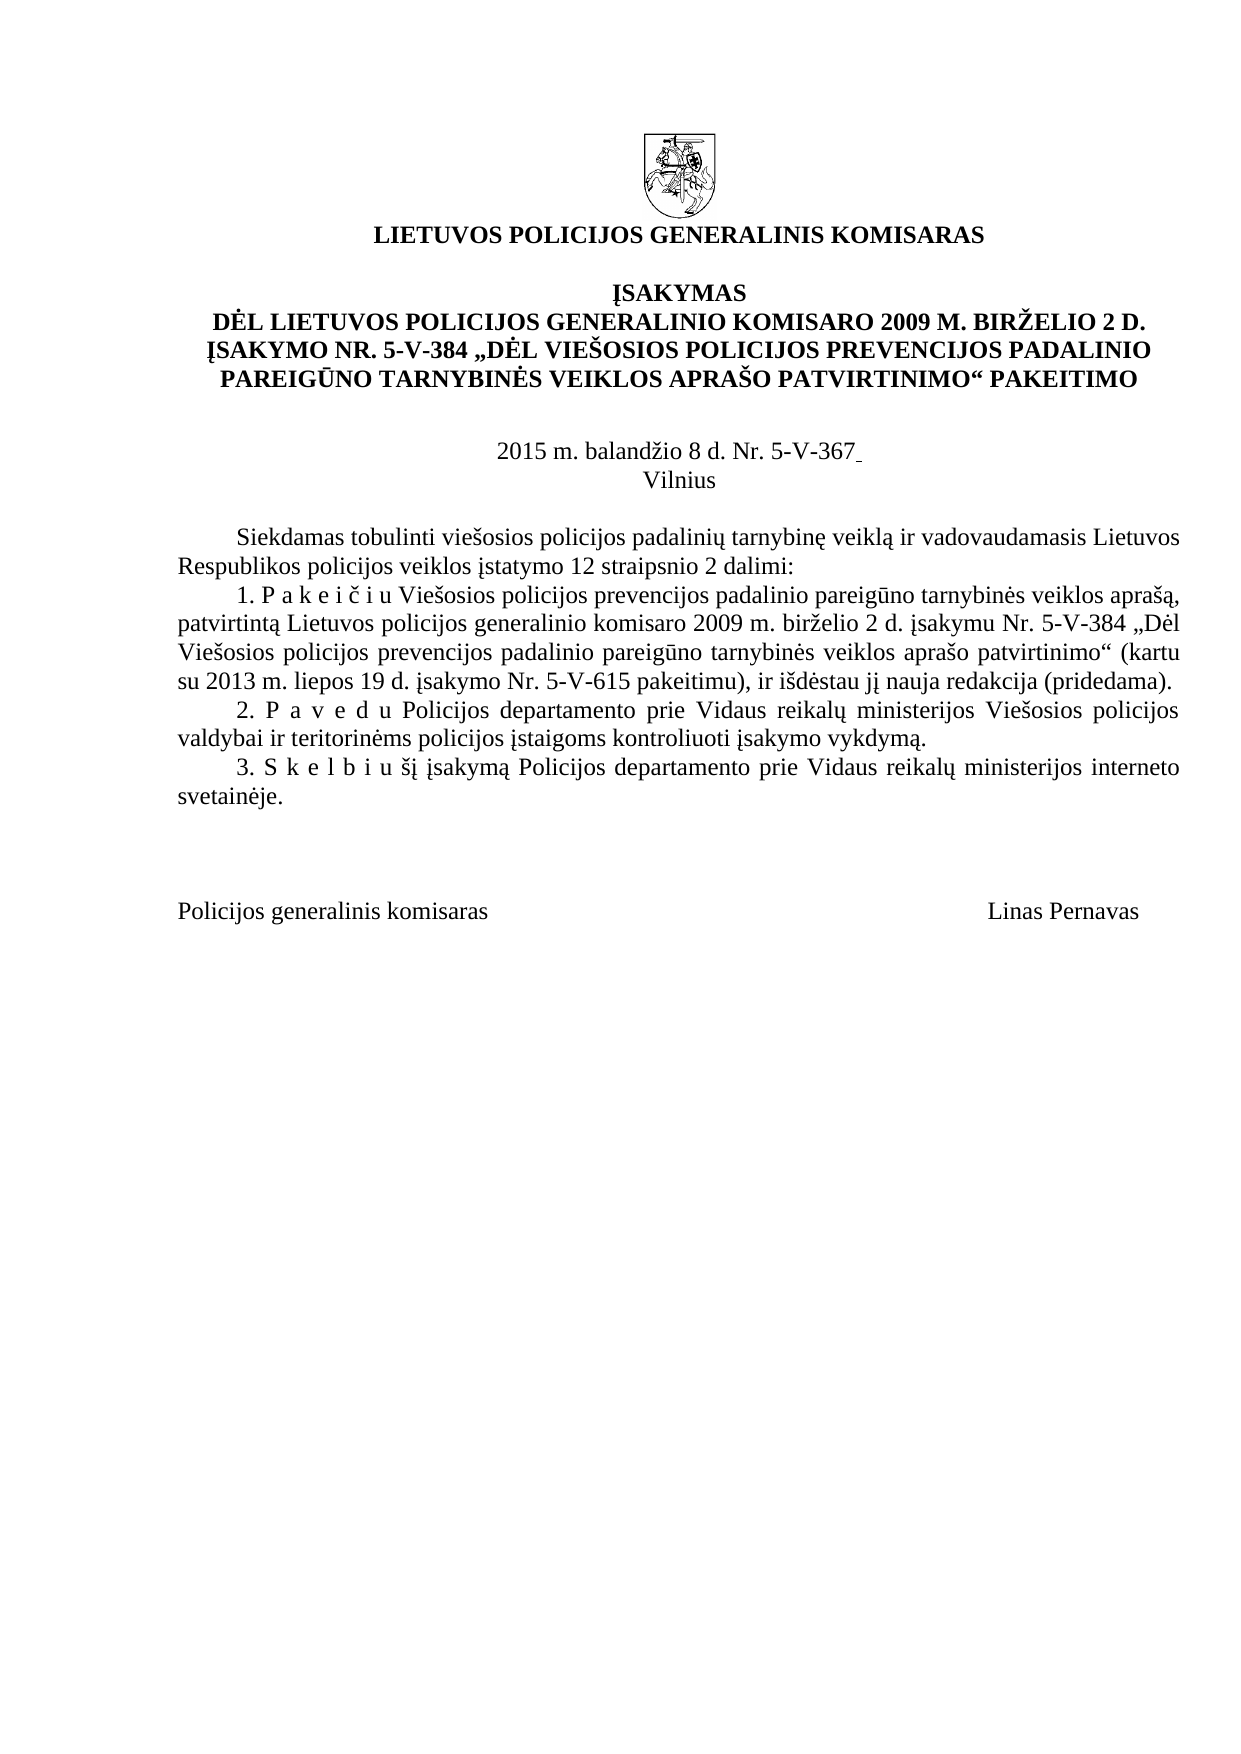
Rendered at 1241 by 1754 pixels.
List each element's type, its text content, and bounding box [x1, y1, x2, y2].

text Vilnius [177, 465, 1181, 493]
text Policijos generalinis komisaras Linas Pernavas [177, 896, 1181, 925]
text 3. S k e l b i u šį įsakymą Policijos departamento prie Vidaus reikalų ministerijos interneto svetainėje. [177, 752, 1181, 810]
text 2. P a v e d u Policijos departamento prie Vidaus reikalų ministerijos Viešosios policijos valdybai ir teritorinėms policijos įstaigoms kontroliuoti įsakymo vykdymą. [177, 695, 1181, 752]
text 2015 m. balandžio 8 d. Nr. 5-V-367 [177, 436, 1181, 465]
text Siekdamas tobulinti viešosios policijos padalinių tarnybinę veiklą ir vadovaudamasis Lietuvos Respublikos policijos veiklos įstatymo 12 straipsnio 2 dalimi: [177, 522, 1181, 580]
text ĮSAKYMAS [177, 278, 1181, 307]
text LIETUVOS POLICIJOS GENERALINIS KOMISARAS [177, 220, 1181, 249]
text 1. P a k e i č i u Viešosios policijos prevencijos padalinio pareigūno tarnybinės veiklos aprašą, patvirtintą Lietuvos policijos generalinio komisaro 2009 m. birželio 2 d. įsakymu Nr. 5-V-384 „Dėl Viešosios policijos prevencijos padalinio pareigūno tarnybinės veiklos aprašo patvirtinimo“ (kartu su 2013 m. liepos 19 d. įsakymo Nr. 5-V-615 pakeitimu), ir išdėstau jį nauja redakcija (pridedama). [177, 580, 1181, 695]
text DĖL Lietuvos policijos generalinio komisaro 2009 M. BIRŽELIO 2 D. ĮSAKYMO NR. 5-v-384 „DĖL Viešosios policijos prevencijos padalinio pareigūno tarnybinės veiklos aprašo patvirtinimo“ PAKEITIMO [177, 307, 1181, 393]
